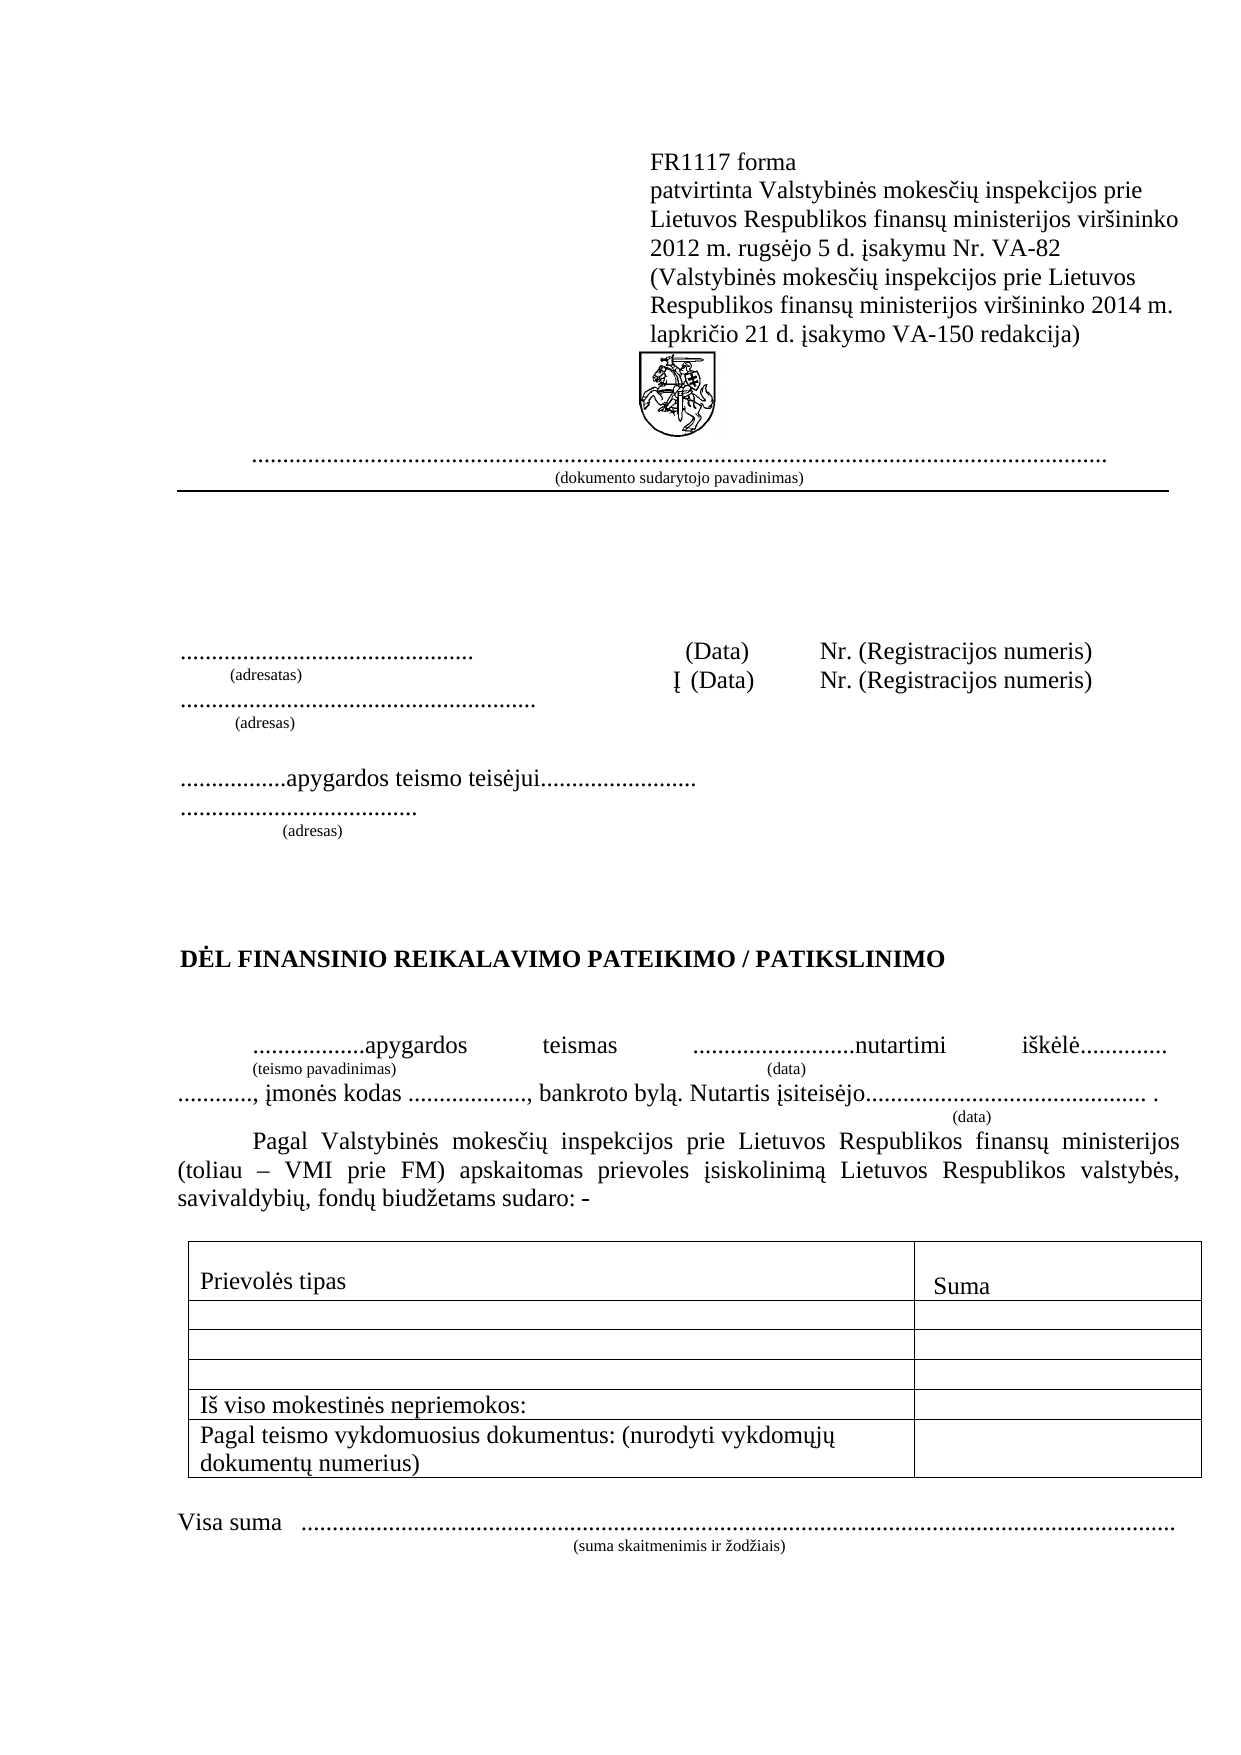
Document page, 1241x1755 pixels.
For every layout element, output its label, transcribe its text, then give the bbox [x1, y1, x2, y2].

text Pagal Valstybinės mokesčių inspekcijos prie Lietuvos Respublikos finansų ministerijos (toliau – VMI prie FM) apskaitomas prievoles įsiskolinimą Lietuvos Respublikos valstybės, savivaldybių, fondų biudžetams sudaro: [177, 1126, 1181, 1212]
table_cell [180, 863, 1178, 915]
table_cell Iš viso mokestinės nepriemokos: [189, 1390, 914, 1419]
text ..................apygardos teismas ..........................nutartimi iškėlė.............. [252, 1030, 1181, 1059]
table_cell [189, 1360, 914, 1389]
table_cell .................apygardos teismo teisėjui......................... ...................................... (adresas) [180, 763, 1178, 862]
table_cell [180, 605, 1178, 636]
text Respublikos finansų ministerijos viršininko 2014 m. [177, 291, 1181, 319]
table_cell [915, 1420, 1201, 1477]
text patvirtinta Valstybinės mokesčių inspekcijos prie [177, 176, 1181, 204]
table_cell (Data) [673, 636, 819, 665]
table_cell [189, 1330, 914, 1359]
text lapkričio 21 d. įsakymo VA-150 redakcija) [177, 319, 1181, 348]
table_cell [915, 1330, 1201, 1359]
text ......................................................................................................................................... [177, 439, 1181, 468]
table_cell ............................................... (adresatas) ......................................................... (adresas) [180, 636, 673, 732]
text (Valstybinės mokesčių inspekcijos prie Lietuvos [177, 262, 1181, 291]
text Lietuvos Respublikos finansų ministerijos viršininko [177, 204, 1181, 233]
table_cell [915, 1360, 1201, 1389]
table_cell Į [673, 665, 690, 732]
text (data) [177, 1107, 1181, 1126]
text Visa suma ............................................................................................................................................ [177, 1507, 1181, 1536]
text ............, įmonės kodas ..................., bankroto bylą. Nutartis įsiteisėjo............................................. . [177, 1078, 1181, 1107]
table_cell Nr. (Registracijos numeris) [820, 636, 1178, 665]
table_cell Pagal teismo vykdomuosius dokumentus: (nurodyti vykdomųjų dokumentų numerius) [189, 1420, 914, 1477]
table_cell [915, 1301, 1201, 1329]
table_cell [180, 732, 1178, 763]
text 2012 m. rugsėjo 5 d. įsakymu Nr. VA-82 [177, 233, 1181, 262]
text FR1117 forma [177, 147, 1181, 176]
table_header Prievolės tipas [189, 1242, 914, 1299]
text (teismo pavadinimas) (data) [252, 1059, 1181, 1078]
text (suma skaitmenimis ir žodžiais) [177, 1536, 1181, 1555]
table_cell DĖL FINANSINIO REIKALAVIMO PATEIKIMO / PATIKSLINIMO [180, 915, 1178, 973]
table_cell [189, 1301, 914, 1329]
table_cell (Data) [690, 665, 819, 732]
table_cell Nr. (Registracijos numeris) [820, 665, 1178, 732]
table_header Suma [915, 1242, 1201, 1299]
table_header [180, 574, 1178, 605]
table_cell [915, 1390, 1201, 1419]
text (dokumento sudarytojo pavadinimas) [177, 468, 1181, 487]
